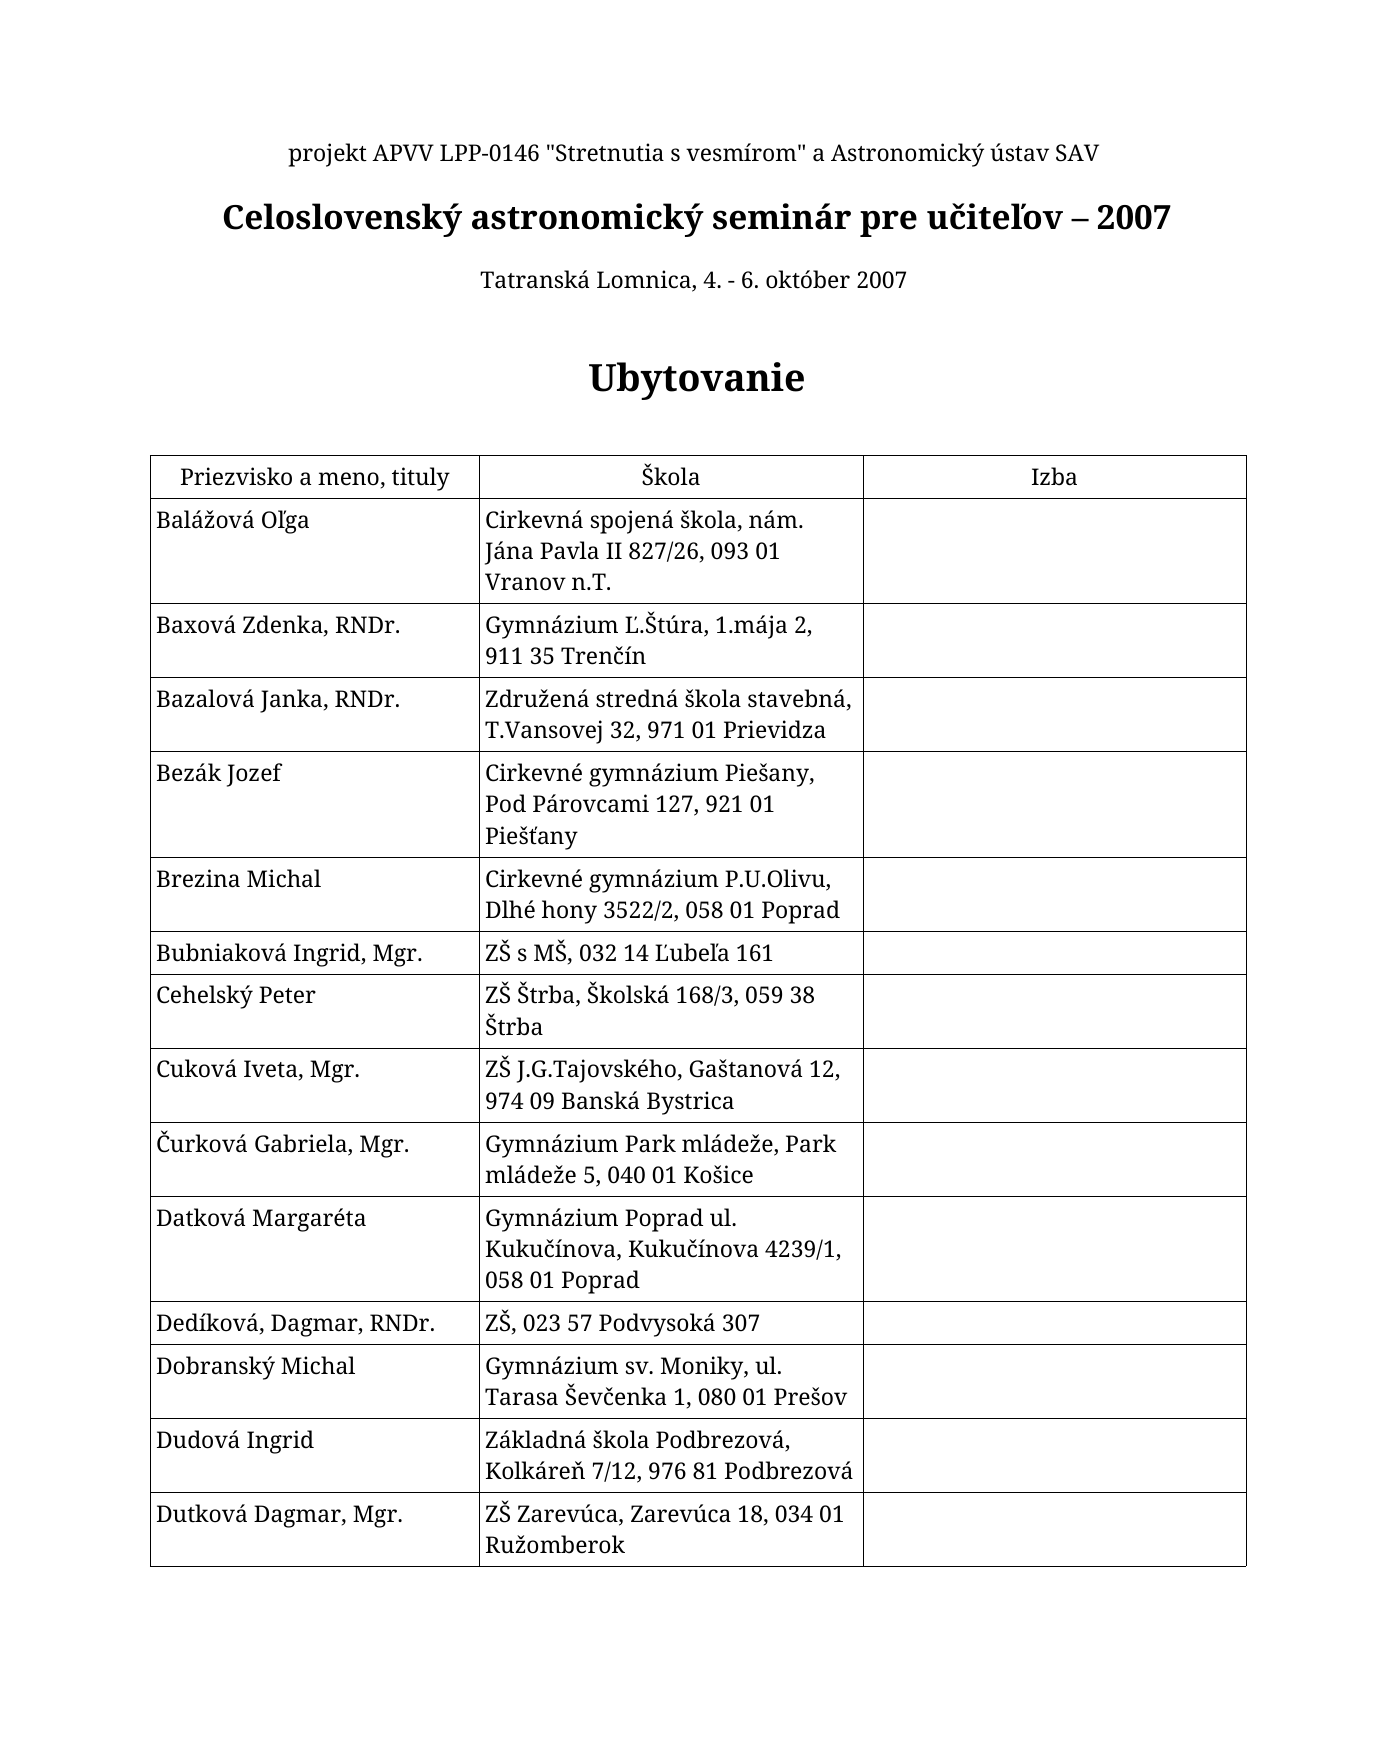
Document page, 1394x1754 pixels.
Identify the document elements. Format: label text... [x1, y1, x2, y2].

table_cell [864, 604, 1246, 677]
table_cell Združená stredná škola stavebná, T.Vansovej 32, 971 01 Prievidza [480, 678, 863, 751]
table_cell ZŠ J.G.Tajovského, Gaštanová 12, 974 09 Banská Bystrica [480, 1049, 863, 1122]
table_cell Dudová Ingrid [151, 1419, 479, 1492]
table_cell [864, 1197, 1246, 1301]
table_cell Gymnázium Poprad ul. Kukučínova, Kukučínova 4239/1, 058 01 Poprad [480, 1197, 863, 1301]
table_cell Dutková Dagmar, Mgr. [151, 1493, 479, 1566]
table_cell [864, 1493, 1246, 1566]
table_cell Cuková Iveta, Mgr. [151, 1049, 479, 1122]
table_cell Cirkevná spojená škola, nám. Jána Pavla II 827/26, 093 01 Vranov n.T. [480, 499, 863, 603]
table_cell Čurková Gabriela, Mgr. [151, 1123, 479, 1196]
table_cell [864, 1302, 1246, 1344]
table_cell [864, 1345, 1246, 1418]
table_cell [864, 1049, 1246, 1122]
table_cell [864, 858, 1246, 931]
table_cell Gymnázium sv. Moniky, ul. Tarasa Ševčenka 1, 080 01 Prešov [480, 1345, 863, 1418]
table_cell Gymnázium Ľ.Štúra, 1.mája 2, 911 35 Trenčín [480, 604, 863, 677]
table_cell ZŠ Štrba, Školská 168/3, 059 38 Štrba [480, 975, 863, 1048]
table_cell Cehelský Peter [151, 975, 479, 1048]
table_cell ZŠ s MŠ, 032 14 Ľubeľa 161 [480, 932, 863, 973]
table_cell Dedíková, Dagmar, RNDr. [151, 1302, 479, 1344]
table_cell Gymnázium Park mládeže, Park mládeže 5, 040 01 Košice [480, 1123, 863, 1196]
subtitle projekt APVV LPP-0146 "Stretnutia s vesmírom" a Astronomický ústav SAV [148, 137, 1246, 168]
table_cell Bubniaková Ingrid, Mgr. [151, 932, 479, 973]
table_cell Brezina Michal [151, 858, 479, 931]
table_cell Základná škola Podbrezová, Kolkáreň 7/12, 976 81 Podbrezová [480, 1419, 863, 1492]
table_cell [864, 1123, 1246, 1196]
table_cell Cirkevné gymnázium P.U.Olivu, Dlhé hony 3522/2, 058 01 Poprad [480, 858, 863, 931]
table_cell [864, 1419, 1246, 1492]
table_cell [864, 932, 1246, 973]
table_cell [864, 752, 1246, 857]
table_cell Bezák Jozef [151, 752, 479, 857]
table_cell [864, 678, 1246, 751]
table_header Izba [864, 456, 1246, 498]
table_cell ZŠ Zarevúca, Zarevúca 18, 034 01 Ružomberok [480, 1493, 863, 1566]
table_header Priezvisko a meno, tituly [151, 456, 479, 498]
table_cell Baxová Zdenka, RNDr. [151, 604, 479, 677]
table_cell Balážová Oľga [151, 499, 479, 603]
table_cell Datková Margaréta [151, 1197, 479, 1301]
text Ubytovanie [148, 351, 1246, 402]
subtitle Celoslovenský astronomický seminár pre učiteľov – 2007 [148, 193, 1246, 239]
table_header Škola [480, 456, 863, 498]
subtitle Tatranská Lomnica, 4. - 6. október 2007 [148, 264, 1246, 295]
table_cell [864, 975, 1246, 1048]
table_cell Bazalová Janka, RNDr. [151, 678, 479, 751]
table_cell Cirkevné gymnázium Piešany, Pod Párovcami 127, 921 01 Piešťany [480, 752, 863, 857]
table_cell Dobranský Michal [151, 1345, 479, 1418]
table_cell ZŠ, 023 57 Podvysoká 307 [480, 1302, 863, 1344]
table_cell [864, 499, 1246, 603]
